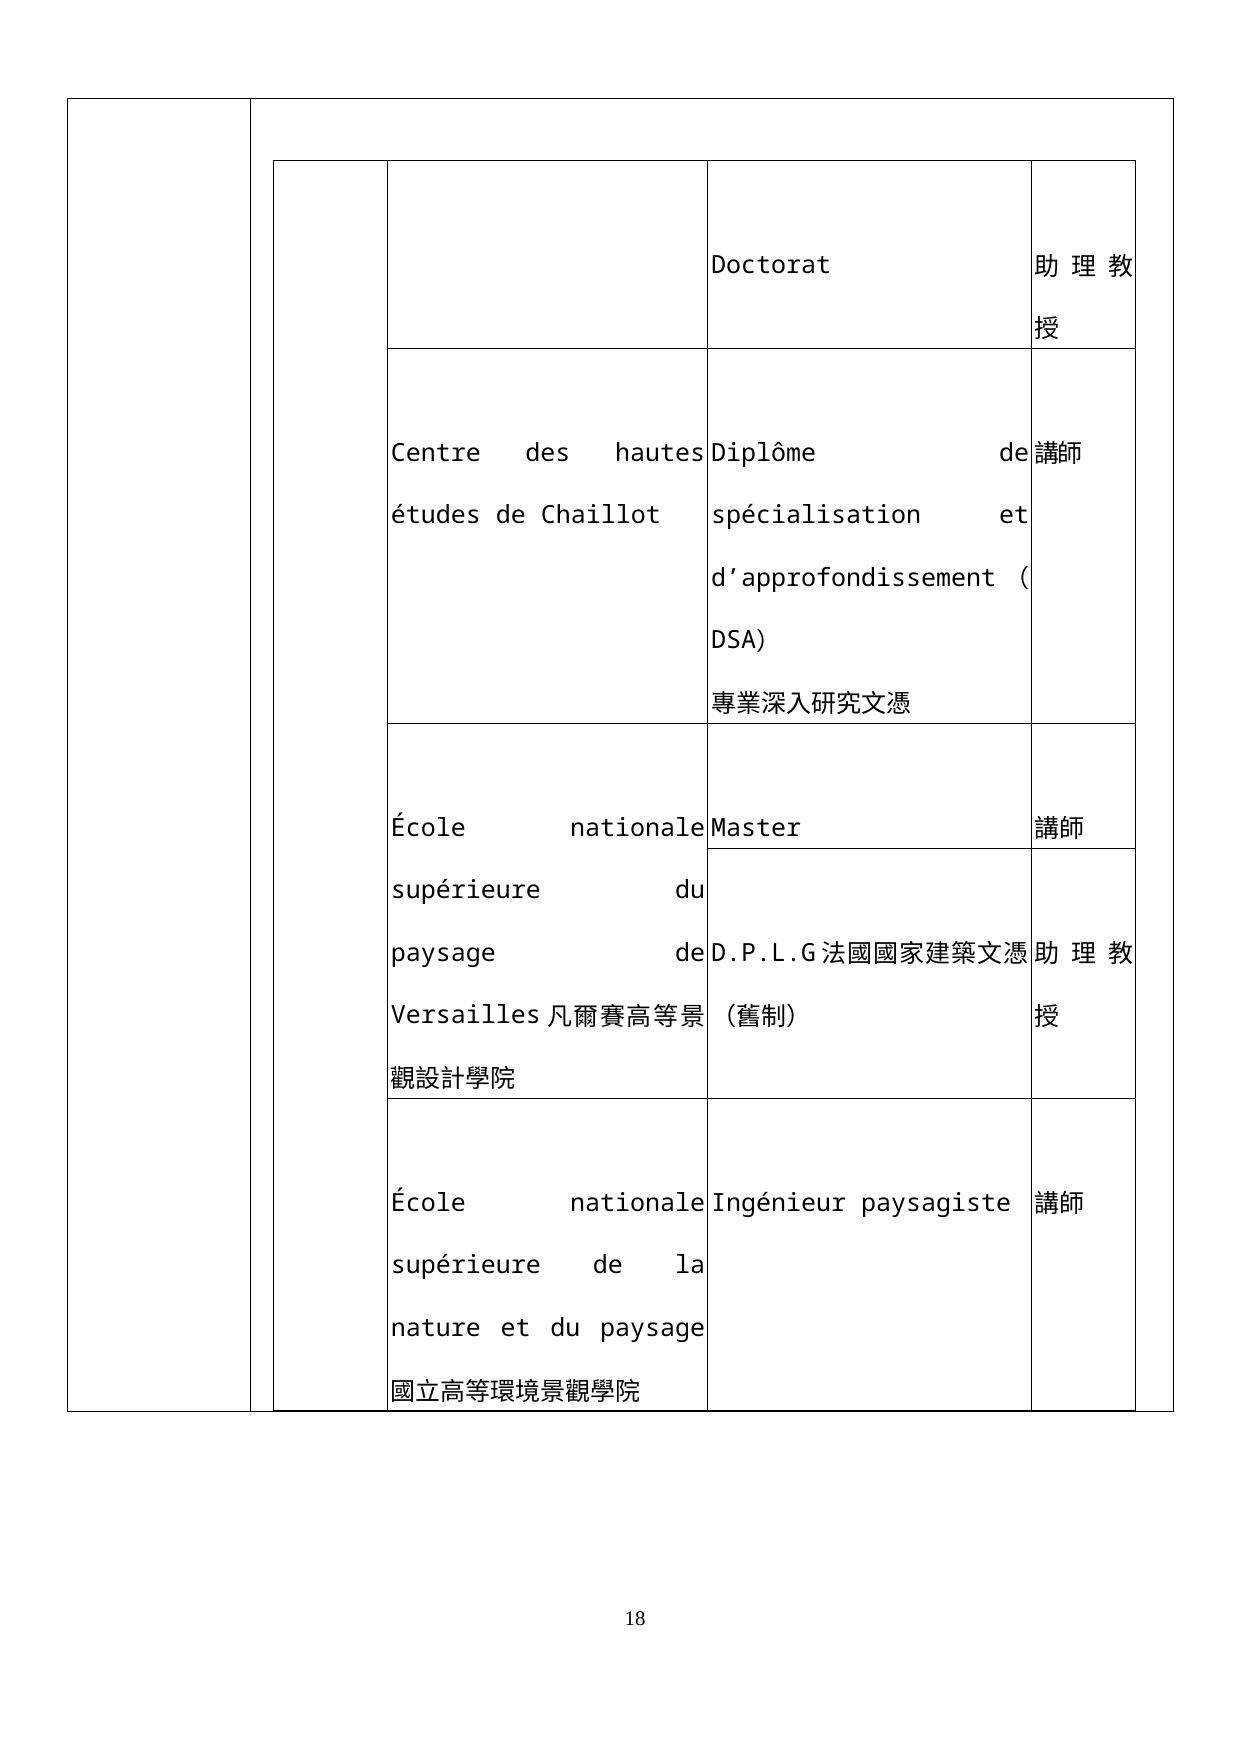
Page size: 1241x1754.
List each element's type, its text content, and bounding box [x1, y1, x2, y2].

table_cell Ingénieur paysagiste [708, 1099, 1031, 1410]
table_cell D.P.L.G法國國家建築文憑（舊制） [708, 849, 1031, 1097]
table_cell 講師 [1032, 1099, 1135, 1410]
table_cell 助理教授 [1032, 161, 1135, 347]
table_cell Centre des hautes études de Chaillot [388, 349, 707, 722]
table_cell [388, 161, 707, 347]
table_cell 講師 [1032, 724, 1135, 847]
table_cell École nationale supérieure du paysage de Versailles凡爾賽高等景觀設計學院 [388, 724, 707, 1097]
table_cell Doctorat [708, 161, 1031, 347]
table_cell 一、德國藝術文憑： 持下列類科德國學校認可名冊（詳表列）之藝術學位文憑，得逕依本規定審定教師資格。 德國藝術文憑Magister、Master、Abschlussprüfung、Diplom、Staatsexamen、Kirchlicher Abschluss、Lehramt、Lizentiatenprüfung等文憑，得送審講師資格；另Konzertexamen、Meisterschüler等文憑，其著作或作品由學校辦理實質外審通過後，報本部得逕審定具助理教授資格。（符合教育人員任用條例第三十條之一規定者，得送審副教授資格） 二、奧地利藝術文憑： 下列類科奧地利學校認可名冊（詳表列）之藝術文憑，得逕依本規定審定教師資格。 奧地利藝術文憑Magister（拉丁文Magistra Artium）得送審講師資格外，如取得表演藝術類學校改制前授予之Diplom文憑，得送審講師資格；另Postgraduale文憑，其著作或作品由學校辦理實質外審通過後，報本部得逕審定助理教授資格。（符合教育人員任用條例第三十條之一規定者，得送審副教授資格） 三、瑞士藝術文憑： 下列類科瑞士學校認可名冊（詳表列）之藝術文憑，得逕依本規定審定教師資格。 瑞士學制在轉換為英美學制之過渡期間，持表列學校所發之藝術文憑（Diplom），得送審講師資格。但學校仍須審查其成績單，除畢業學校准予免修學分並開具證明外，每科均須修習，不得僅修習單一科目或樂器。 四、法國藝術文憑： 持下列類科法國學校認可名冊（詳表列）之藝術文憑，得逕依本規定審定教師資格。 已在當地取得DE或CA之教師資合格證書者，同意直接通過具講師資格。 法國藝術文憑如取得以下文憑，經送審人提出著作或一件以上之創作或展演作品，由學校辦理實質外審通過後，得報本部逕審定助理教授資格（符合教育人員任用條例第三十條之一規定者，得送審副教授資格）： 建築文憑：D.P.L.G（法國國家建築文憑）和Doctorat文憑。 音樂文憑： CNSMD-Paris（巴黎音樂院）Diplôme de Formation Supérieur (DFS)文憑。 CNSMD-Lyon（里昂音樂院）Diplôme National d’Etudes Supérieures Musicales (DNESM)文憑。 Ecole Normale de Musique de Paris（巴黎師範音樂學院）Diplôme Supérieur de Concertiste文憑。 五、荷蘭藝術文憑： 持下列類科荷蘭學校認可名冊（詳表列）之藝術文憑，得逕依本規定審定教師資格。 六、比利時藝術文憑： 持下列類科比利時學校認可名冊（詳表列）之藝術文憑，得逕依本規定審定教師資格。 七、義大利藝術文憑： 持下列類科義大利學校認可名冊（詳表列）之藝術文憑，得逕依本規定審定教師資格。 義大利藝術文憑如取得以下文憑，經送審人提出著作或一件以上之創作或展演作品，由學校辦理實質外審通過後，得報本部逕審定助理教授資格（符合教育人員任用條例第三十條之一規定者，得送審副教授資格）： 建築文憑：Dottorato di ricerca。 音樂文憑： CONSERVATORIO GIUSEPPE VERDI DI MILANO最高文憑Diploma。 CONSERVATORIO LUCA MARENZIO DI BRESCIA 最高文憑Diploma。 CONSERVATORIO Santa Cecilia di ROMA最高文憑Diploma。 八、西班牙藝術文憑： 持下列類科西班牙學校認可名冊（詳表列）之藝術文憑，得逕依本規定審定教師資格。 西班牙藝術文憑如取得Doctorado文憑，經送審人提出著作或一件以上之創作或展演作品，由學校辦理實質外審通過後，得報本部逕審定助理教授資格（符合教育人員任用條例第三十條之一規定者，得送審副教授資格）。 英國Architectural Association School of Architecture所授建築師協會文憑（Architectural Association Diploma,簡稱AA Diploma），以講師聘任者，報本部審查時，應以論文或作品送審。 持其他歐洲藝術文憑送審教師資格者，由本部學審會歐洲藝術類科審查小組就其所持之最後文憑及實際成就個案審議。 [251, 99, 1173, 1411]
table_cell Diplôme de spécialisation et d’approfondissement（DSA） 專業深入研究文憑 [708, 349, 1031, 722]
table_cell Master [708, 724, 1031, 847]
table_cell [68, 99, 250, 1411]
table_cell 講師 [1032, 349, 1135, 722]
table_cell École nationale supérieure de la nature et du paysage國立高等環境景觀學院 [388, 1099, 707, 1410]
table_cell 助理教授 [1032, 849, 1135, 1097]
table_cell [274, 161, 387, 1410]
